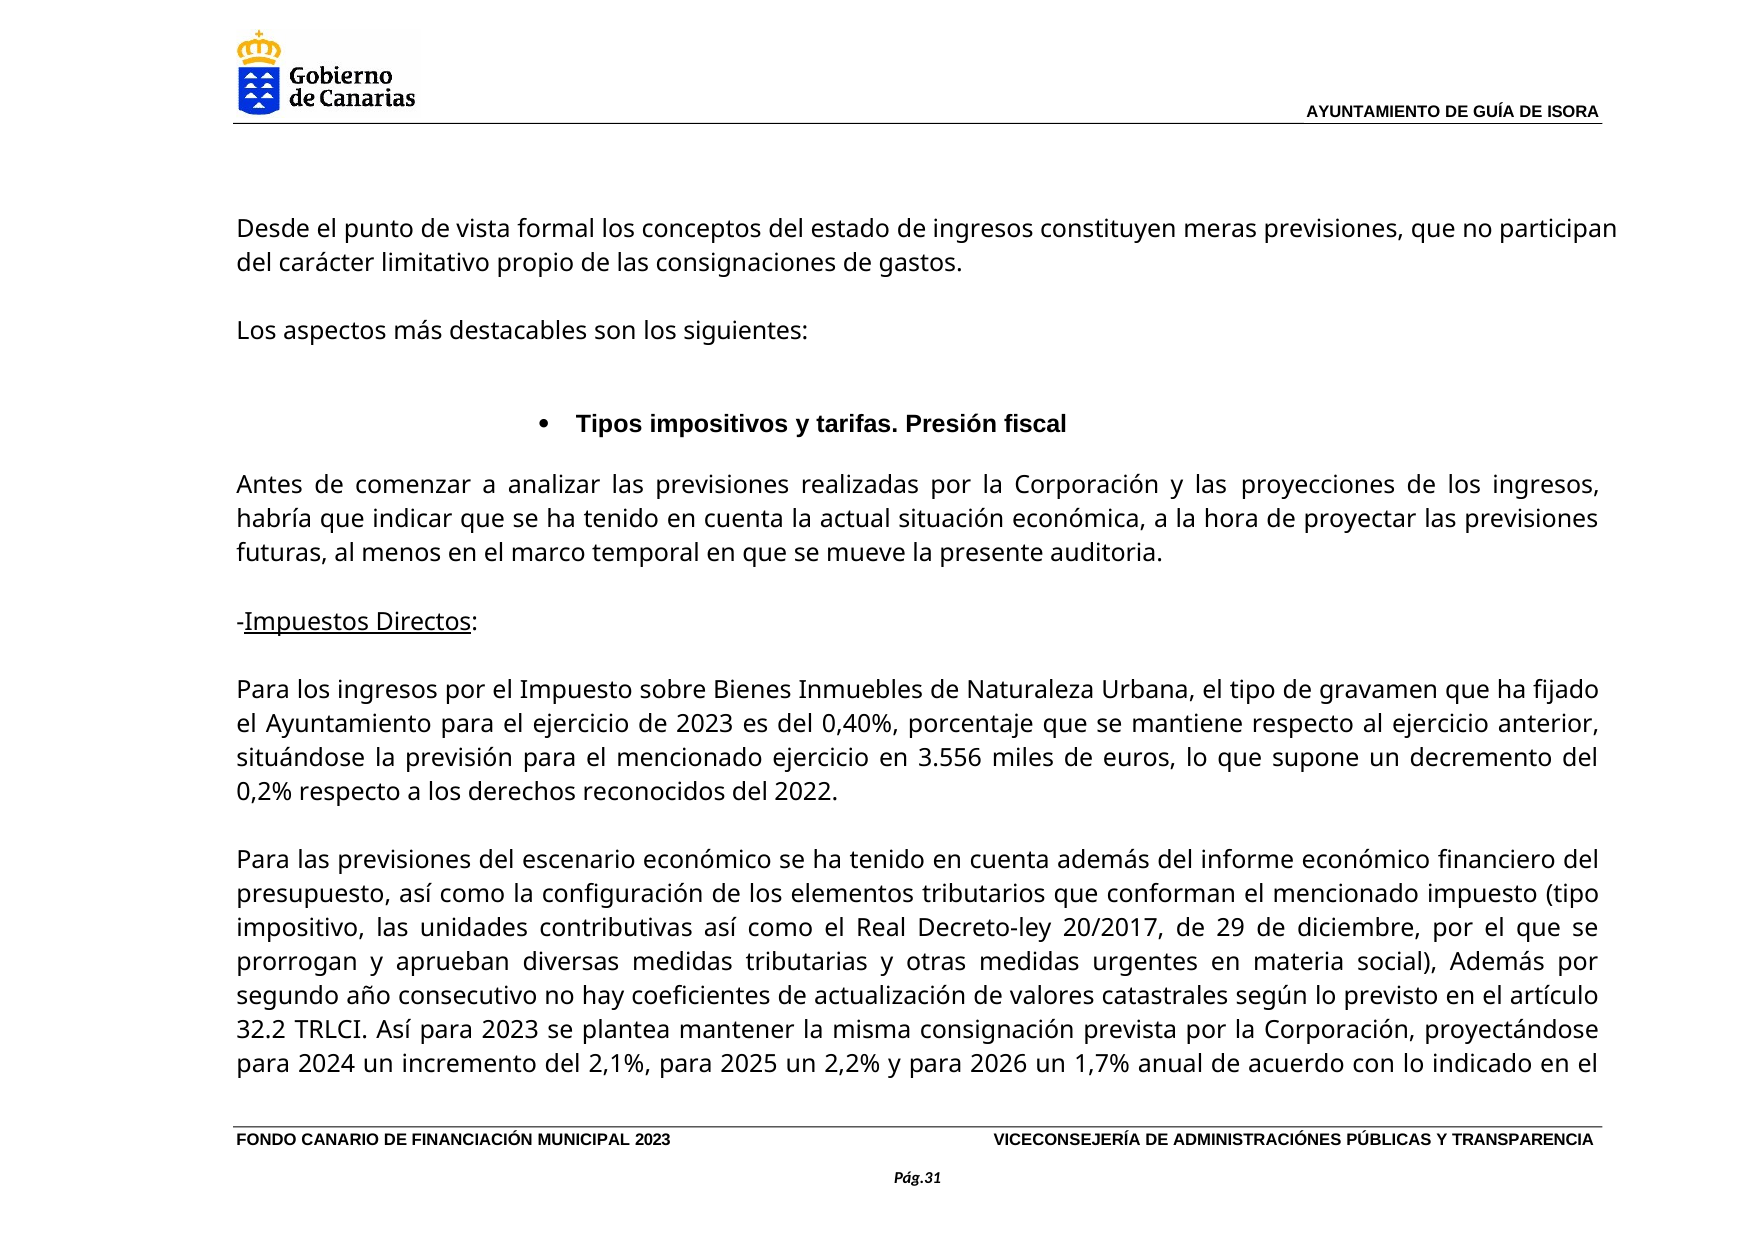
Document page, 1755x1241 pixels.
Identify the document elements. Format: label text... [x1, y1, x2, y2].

text Desde el punto de vista formal los conceptos del estado de ingresos constituyen meras previsiones, que no participan del carácter limitativo propio de las consignaciones de gastos. [236, 211, 1636, 279]
text -Impuestos Directos: [236, 603, 1636, 637]
text Antes de comenzar a analizar las previsiones realizadas por la Corporación y las proyecciones de los ingresos, habría que indicar que se ha tenido en cuenta la actual situación económica, a la hora de proyectar las previsiones futuras, al menos en el marco temporal en que se mueve la presente auditoria. [236, 467, 1601, 569]
list Tipos impositivos y tarifas. Presión fiscal [539, 409, 1636, 438]
text Para las previsiones del escenario económico se ha tenido en cuenta además del informe económico financiero del presupuesto, así como la configuración de los elementos tributarios que conforman el mencionado impuesto (tipo impositivo, las unidades contributivas así como el Real Decreto-ley 20/2017, de 29 de diciembre, por el que se prorrogan y aprueban diversas medidas tributarias y otras medidas urgentes en materia social), Además por segundo año consecutivo no hay coeficientes de actualización de valores catastrales según lo previsto en el artículo 32.2 TRLCI. Así para 2023 se plantea mantener la misma consignación prevista por la Corporación, proyectándose para 2024 un incremento del 2,1%, para 2025 un 2,2% y para 2026 un 1,7% anual de acuerdo con lo indicado en el [236, 842, 1600, 1080]
text Para los ingresos por el Impuesto sobre Bienes Inmuebles de Naturaleza Urbana, el tipo de gravamen que ha fijado el Ayuntamiento para el ejercicio de 2023 es del 0,40%, porcentaje que se mantiene respecto al ejercicio anterior, situándose la previsión para el mencionado ejercicio en 3.556 miles de euros, lo que supone un decremento del 0,2% respecto a los derechos reconocidos del 2022. [236, 671, 1600, 807]
text Los aspectos más destacables son los siguientes: [236, 313, 1636, 347]
